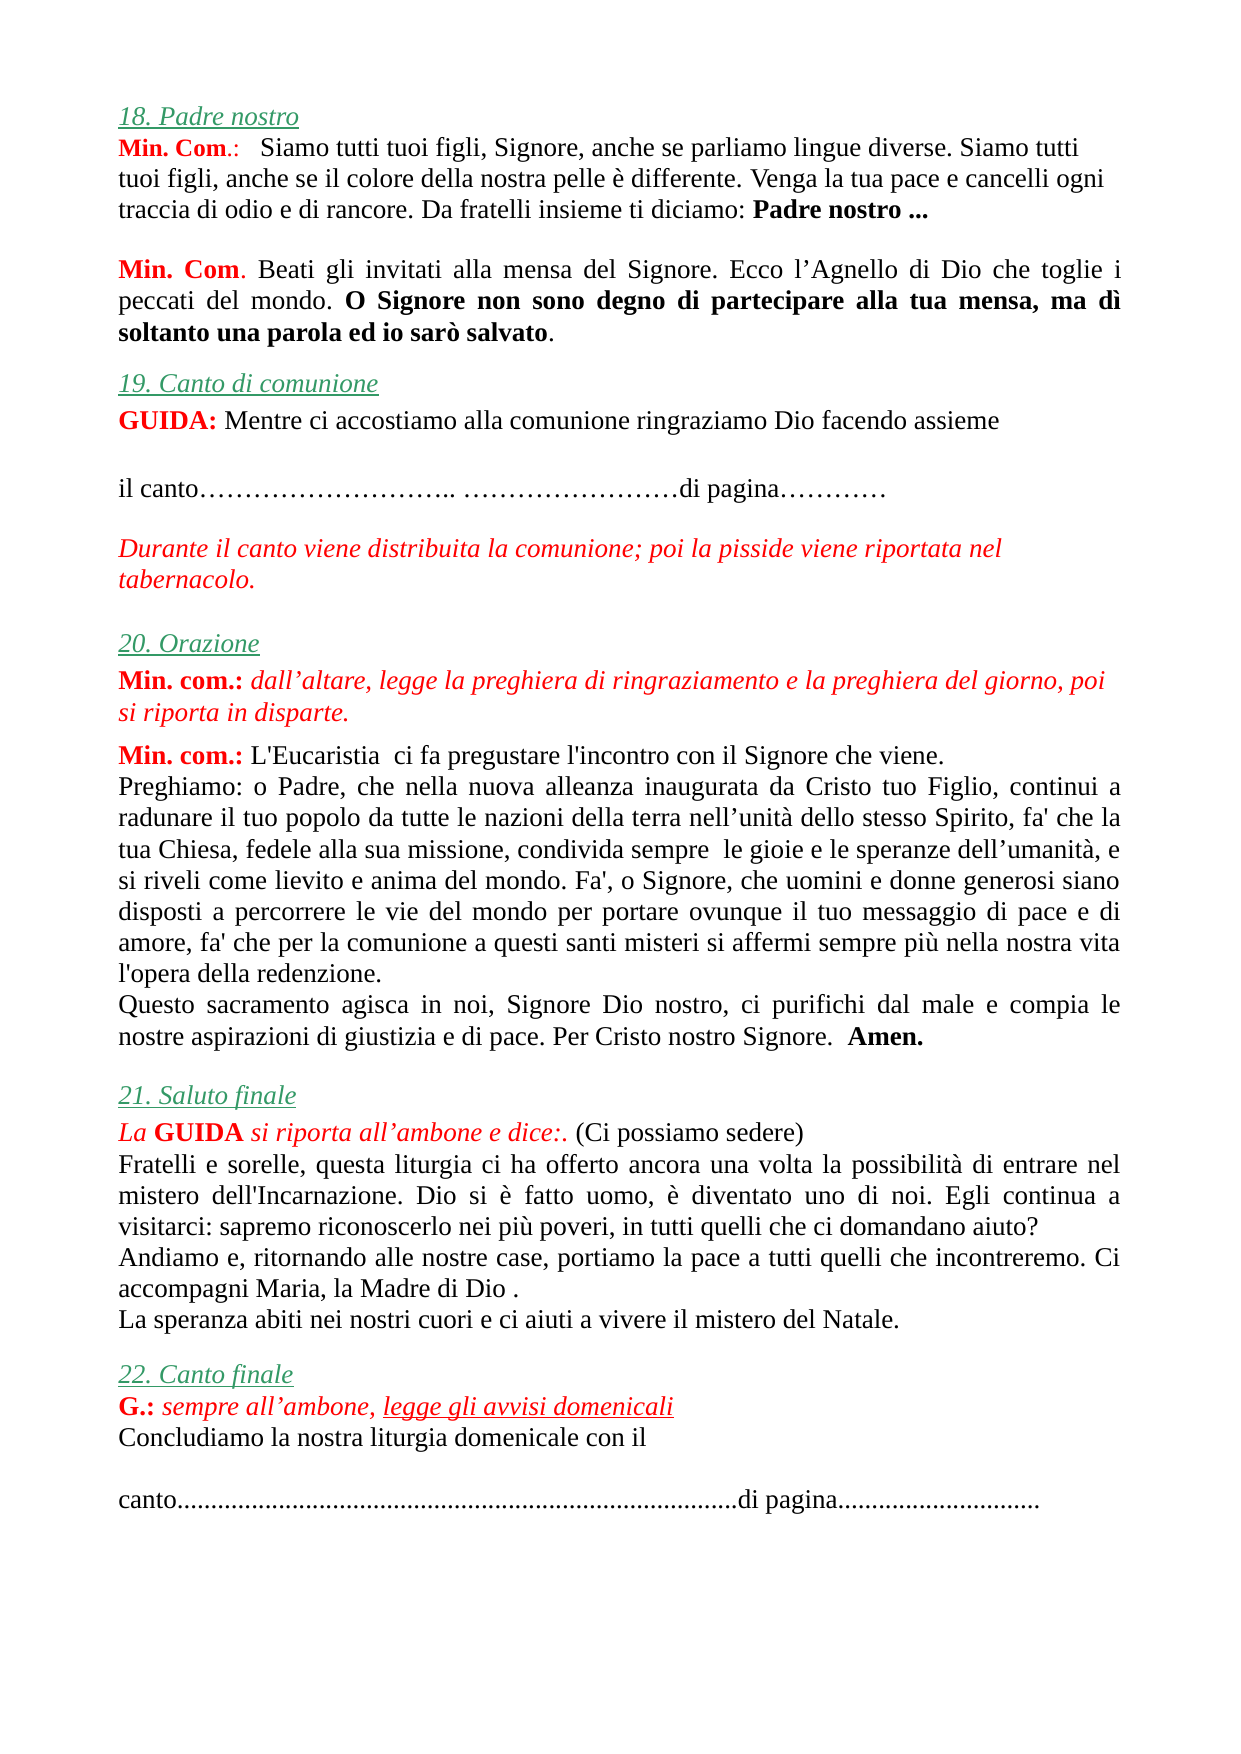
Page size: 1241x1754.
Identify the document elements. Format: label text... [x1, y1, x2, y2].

text Concludiamo la nostra liturgia domenicale con il [118, 1421, 1122, 1452]
text Durante il canto viene distribuita la comunione; poi la pisside viene riportata nel tabernacolo. [118, 532, 1122, 594]
text Andiamo e, ritornando alle nostre case, portiamo la pace a tutti quelli che incontreremo. Ci accompagni Maria, la Madre di Dio . [118, 1241, 1122, 1303]
text il canto……………………….. ……………………di pagina………… [118, 472, 1122, 503]
text 21. Saluto finale [118, 1079, 1122, 1111]
text Preghiamo: o Padre, che nella nuova alleanza inaugurata da Cristo tuo Figlio, continui a radunare il tuo popolo da tutte le nazioni della terra nell’unità dello stesso Spirito, fa' che la tua Chiesa, fedele alla sua missione, condivida sempre le gioie e le speranze dell’umanità, e si riveli come lievito e anima del mondo. Fa', o Signore, che uomini e donne generosi siano disposti a percorrere le vie del mondo per portare ovunque il tuo messaggio di pace e di amore, fa' che per la comunione a questi santi misteri si affermi sempre più nella nostra vita l'opera della redenzione. [118, 770, 1122, 988]
text Min. com.: dall’altare, legge la preghiera di ringraziamento e la preghiera del giorno, poi si riporta in disparte. [118, 664, 1122, 727]
text 19. Canto di comunione [118, 367, 1122, 398]
text Questo sacramento agisca in noi, Signore Dio nostro, ci purifichi dal male e compia le nostre aspirazioni di giustizia e di pace. Per Cristo nostro Signore. Amen. [118, 988, 1122, 1051]
text 22. Canto finale [118, 1359, 1122, 1390]
text GUIDA: Mentre ci accostiamo alla comunione ringraziamo Dio facendo assieme [118, 404, 1122, 435]
text Min. Com.: Siamo tutti tuoi figli, Signore, anche se parliamo lingue diverse. Siamo tutti tuoi figli, anche se il colore della nostra pelle è differente. Venga la tua pace e cancelli ogni traccia di odio e di rancore. Da fratelli insieme ti diciamo: Padre nostro ... [118, 131, 1122, 224]
text canto...................................................................................di pagina.............................. [118, 1483, 1122, 1514]
text La GUIDA si riporta all’ambone e dice:. (Ci possiamo sedere) [118, 1117, 1122, 1148]
text 20. Orazione [118, 627, 1122, 658]
text Fratelli e sorelle, questa liturgia ci ha offerto ancora una volta la possibilità di entrare nel mistero dell'Incarnazione. Dio si è fatto uomo, è diventato uno di noi. Egli continua a visitarci: sapremo riconoscerlo nei più poveri, in tutti quelli che ci domandano aiuto? [118, 1148, 1122, 1241]
text Min. com.: L'Eucaristia ci fa pregustare l'incontro con il Signore che viene. [118, 739, 1122, 770]
text G.: sempre all’ambone, legge gli avvisi domenicali [118, 1390, 1122, 1421]
text La speranza abiti nei nostri cuori e ci aiuti a vivere il mistero del Natale. [118, 1303, 1122, 1334]
text 18. Padre nostro [118, 100, 1122, 131]
text Min. Com. Beati gli invitati alla mensa del Signore. Ecco l’Agnello di Dio che toglie i peccati del mondo. O Signore non sono degno di partecipare alla tua mensa, ma dì soltanto una parola ed io sarò salvato. [118, 253, 1122, 347]
